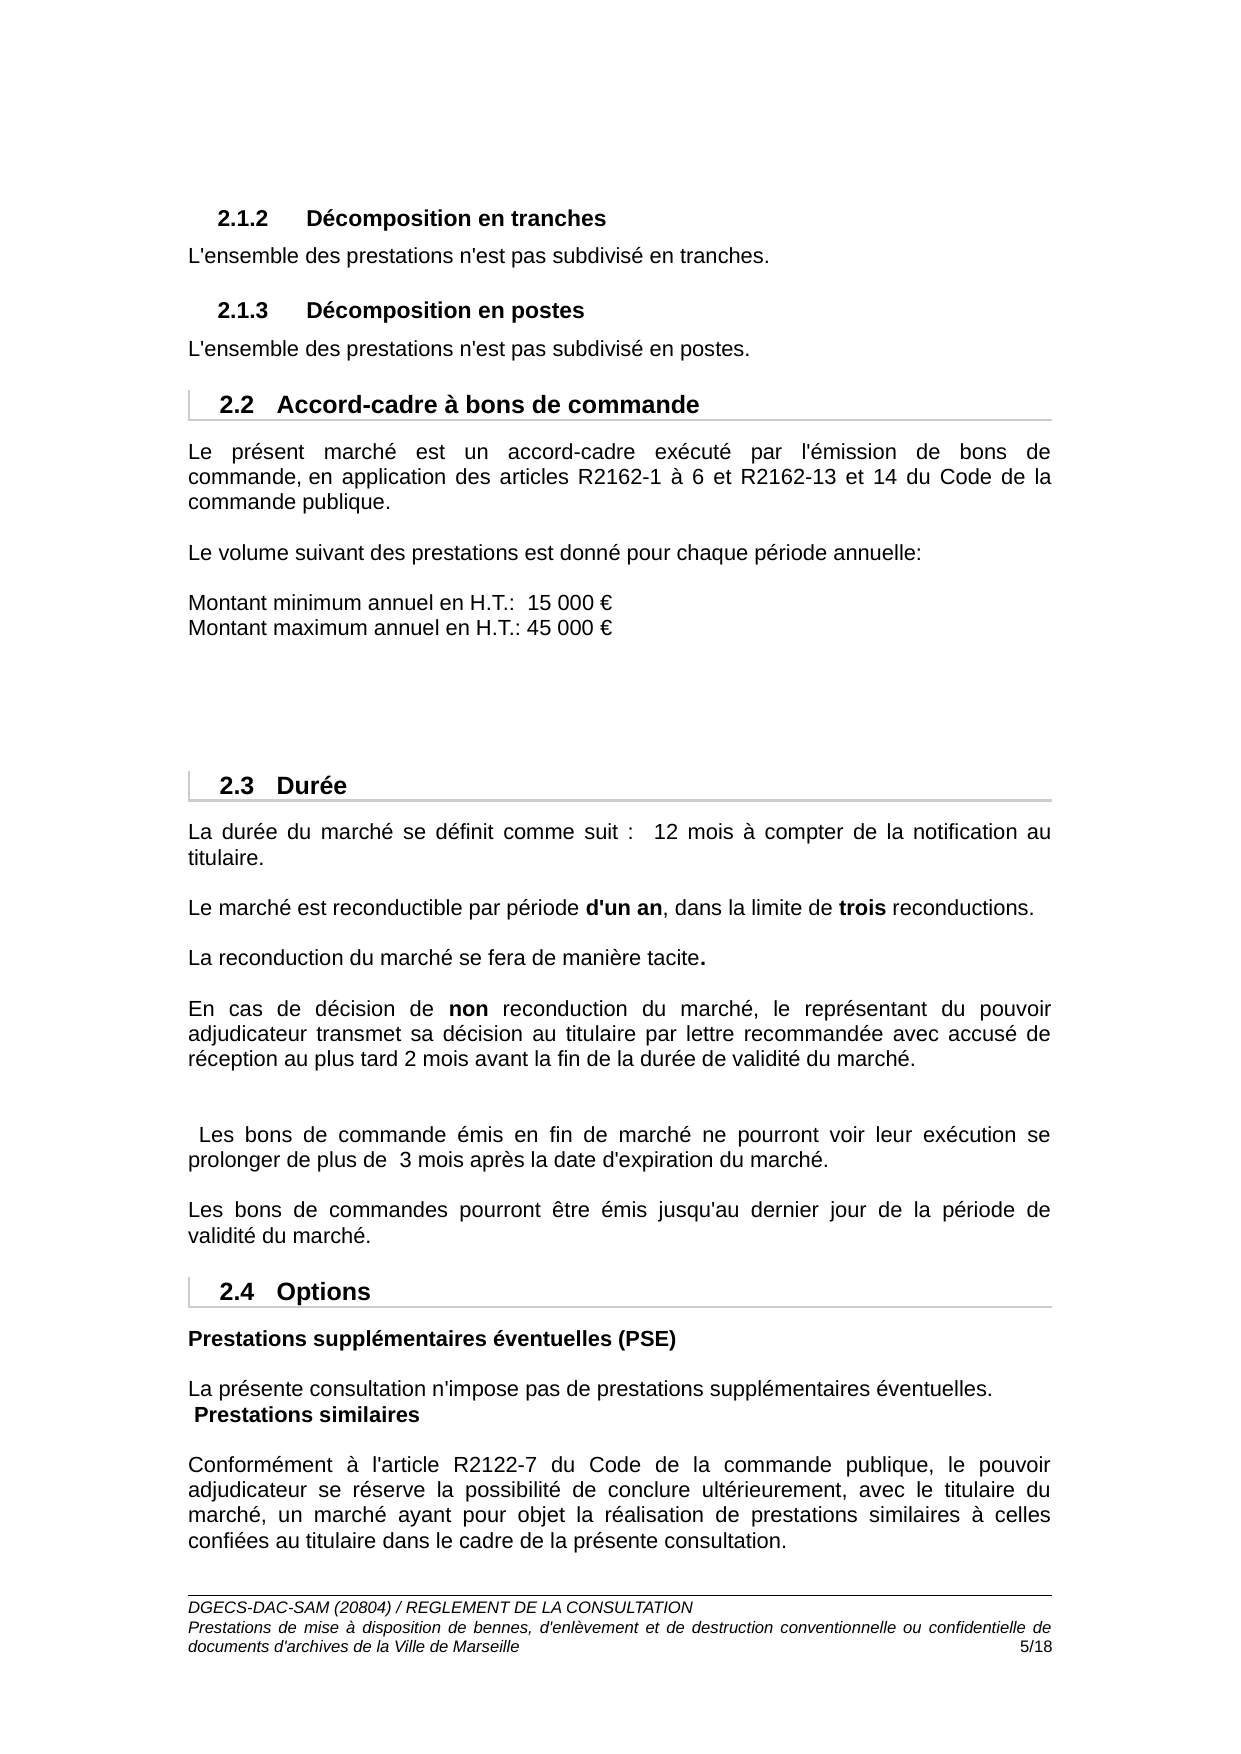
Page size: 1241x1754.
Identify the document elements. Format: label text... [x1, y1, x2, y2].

text L'ensemble des prestations n'est pas subdivisé en postes. [188, 336, 1052, 361]
text Conformément à l'article R2122-7 du Code de la commande publique, le pouvoir adjudicateur se réserve la possibilité de conclure ultérieurement, avec le titulaire du marché, un marché ayant pour objet la réalisation de prestations similaires à celles confiées au titulaire dans le cadre de la présente consultation. [188, 1452, 1052, 1553]
subtitle Options [190, 1277, 1052, 1306]
text Le présent marché est un accord-cadre exécuté par l'émission de bons de commande, en application des articles R2162-1 à 6 et R2162-13 et 14 du Code de la commande publique. [188, 439, 1052, 514]
text Le marché est reconductible par période d'un an, dans la limite de trois reconductions. [188, 895, 1052, 920]
text L'ensemble des prestations n'est pas subdivisé en tranches. [188, 243, 1052, 268]
text Prestations supplémentaires éventuelles (PSE) [188, 1326, 1052, 1351]
subtitle Accord-cadre à bons de commande [190, 390, 1052, 419]
subtitle Durée [190, 771, 1052, 799]
text La présente consultation n'impose pas de prestations supplémentaires éventuelles. [188, 1376, 1052, 1401]
text Montant maximum annuel en H.T.: 45 000 € [188, 615, 1052, 640]
text Prestations similaires [188, 1401, 1052, 1427]
subtitle Décomposition en postes [188, 297, 1052, 324]
text Les bons de commande émis en fin de marché ne pourront voir leur exécution se prolonger de plus de 3 mois après la date d'expiration du marché. [188, 1122, 1052, 1172]
text Le volume suivant des prestations est donné pour chaque période annuelle: [188, 539, 1052, 565]
text Montant minimum annuel en H.T.: 15 000 € [188, 590, 1052, 615]
text Les bons de commandes pourront être émis jusqu'au dernier jour de la période de validité du marché. [188, 1197, 1052, 1248]
text En cas de décision de non reconduction du marché, le représentant du pouvoir adjudicateur transmet sa décision au titulaire par lettre recommandée avec accusé de réception au plus tard 2 mois avant la fin de la durée de validité du marché. [188, 996, 1052, 1071]
subtitle Décomposition en tranches [188, 204, 1052, 231]
text La durée du marché se définit comme suit : 12 mois à compter de la notification au titulaire. [188, 819, 1052, 870]
text La reconduction du marché se fera de manière tacite. [188, 945, 1052, 971]
